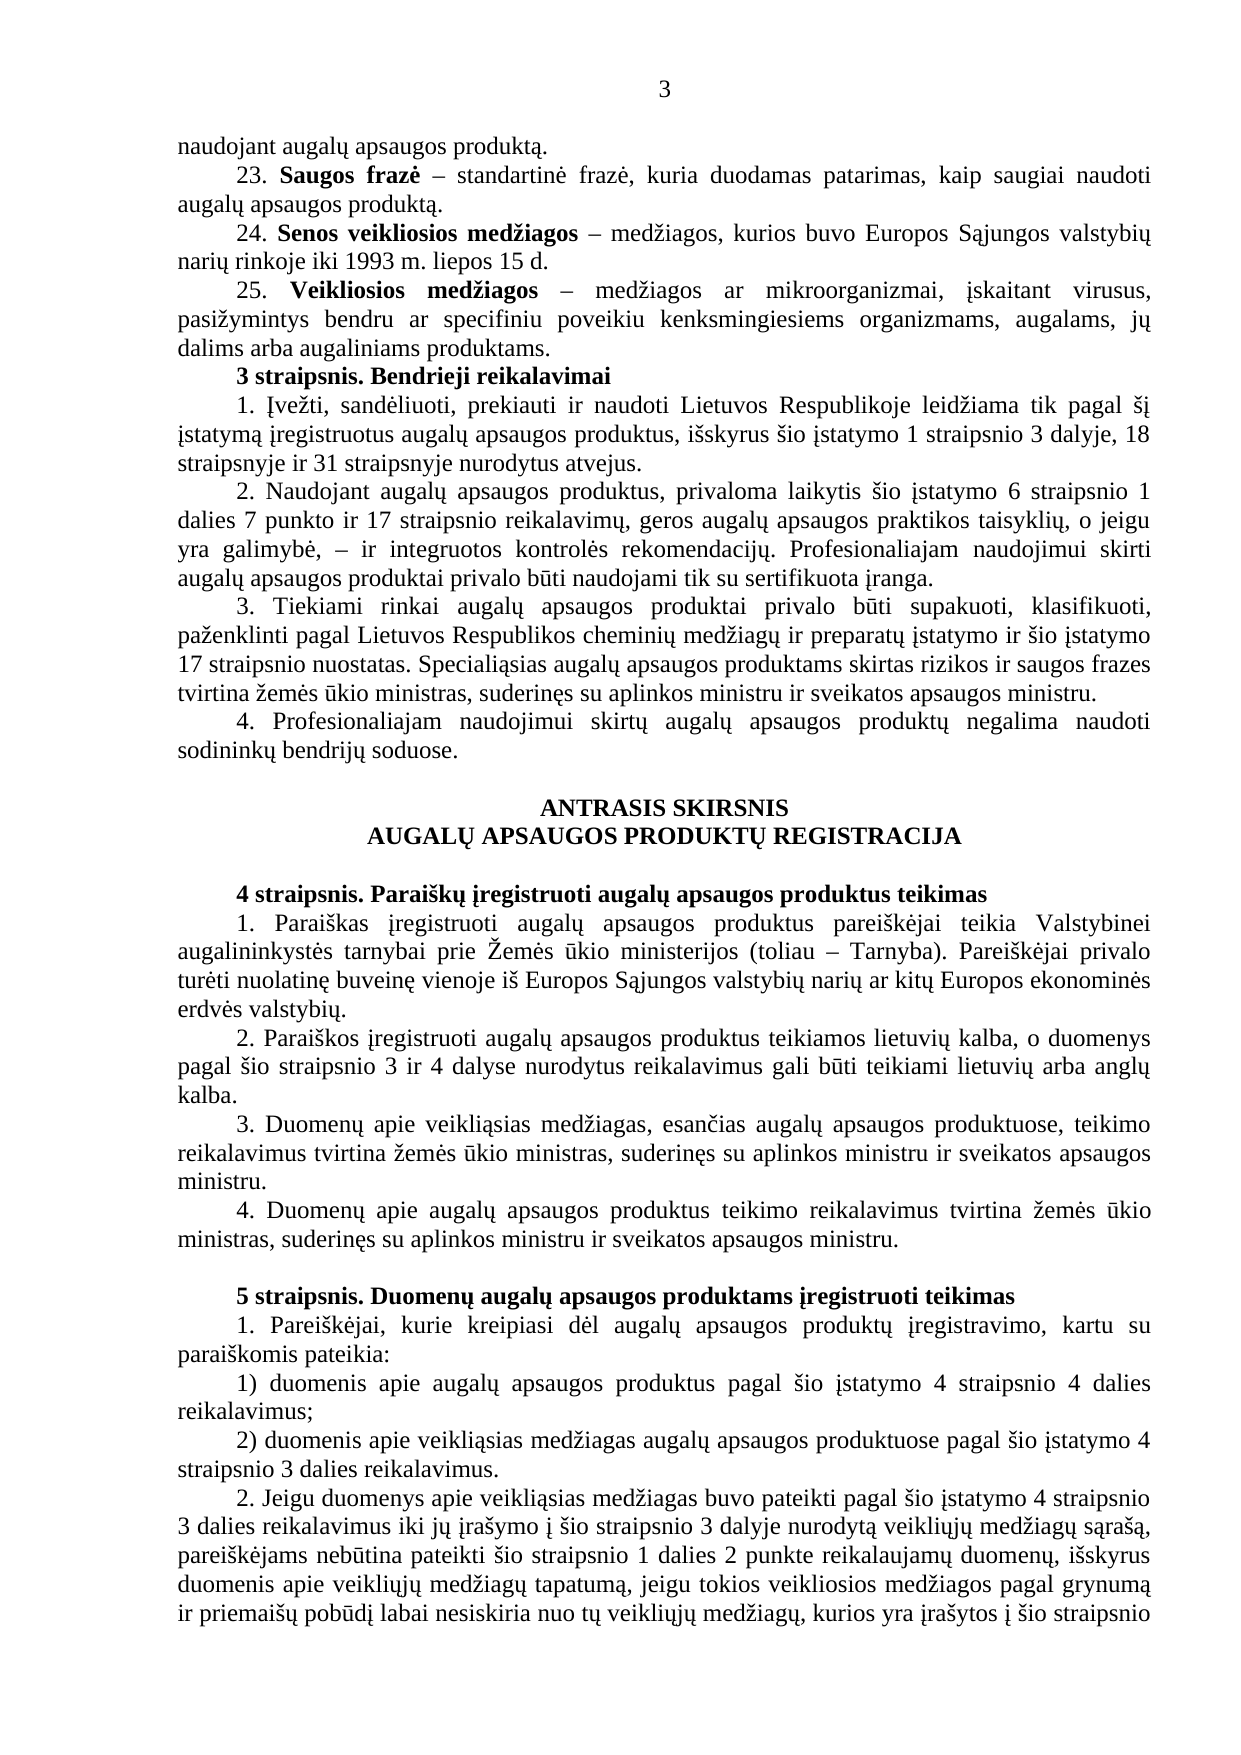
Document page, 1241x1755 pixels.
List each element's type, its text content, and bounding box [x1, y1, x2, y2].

text 1. Įvežti, sandėliuoti, prekiauti ir naudoti Lietuvos Respublikoje leidžiama tik pagal šį įstatymą įregistruotus augalų apsaugos produktus, išskyrus šio įstatymo 1 straipsnio 3 dalyje, 18 straipsnyje ir 31 straipsnyje nurodytus atvejus. [177, 390, 1152, 476]
text 1) duomenis apie augalų apsaugos produktus pagal šio įstatymo 4 straipsnio 4 dalies reikalavimus; [177, 1368, 1152, 1425]
text 2. Naudojant augalų apsaugos produktus, privaloma laikytis šio įstatymo 6 straipsnio 1 dalies 7 punkto ir 17 straipsnio reikalavimų, geros augalų apsaugos praktikos taisyklių, o jeigu yra galimybė, – ir integruotos kontrolės rekomendacijų. Profesionaliajam naudojimui skirti augalų apsaugos produktai privalo būti naudojami tik su sertifikuota įranga. [177, 476, 1152, 591]
text 3. Tiekiami rinkai augalų apsaugos produktai privalo būti supakuoti, klasifikuoti, paženklinti pagal Lietuvos Respublikos cheminių medžiagų ir preparatų įstatymo ir šio įstatymo 17 straipsnio nuostatas. Specialiąsias augalų apsaugos produktams skirtas rizikos ir saugos frazes tvirtina žemės ūkio ministras, suderinęs su aplinkos ministru ir sveikatos apsaugos ministru. [177, 591, 1152, 706]
text 2) duomenis apie veikliąsias medžiagas augalų apsaugos produktuose pagal šio įstatymo 4 straipsnio 3 dalies reikalavimus. [177, 1425, 1152, 1483]
text 1. Paraiškas įregistruoti augalų apsaugos produktus pareiškėjai teikia Valstybinei augalininkystės tarnybai prie Žemės ūkio ministerijos (toliau – Tarnyba). Pareiškėjai privalo turėti nuolatinę buveinę vienoje iš Europos Sąjungos valstybių narių ar kitų Europos ekonominės erdvės valstybių. [177, 908, 1152, 1023]
text 2. Jeigu duomenys apie veikliąsias medžiagas buvo pateikti pagal šio įstatymo 4 straipsnio 3 dalies reikalavimus iki jų įrašymo į šio straipsnio 3 dalyje nurodytą veikliųjų medžiagų sąrašą, pareiškėjams nebūtina pateikti šio straipsnio 1 dalies 2 punkte reikalaujamų duomenų, išskyrus duomenis apie veikliųjų medžiagų tapatumą, jeigu tokios veikliosios medžiagos pagal grynumą ir priemaišų pobūdį labai nesiskiria nuo tų veikliųjų medžiagų, kurios yra įrašytos į šio straipsnio [177, 1483, 1152, 1626]
text 3 straipsnis. Bendrieji reikalavimai [177, 361, 1152, 390]
text 24. Senos veikliosios medžiagos – medžiagos, kurios buvo Europos Sąjungos valstybių narių rinkoje iki 1993 m. liepos 15 d. [177, 218, 1152, 275]
text 2. Paraiškos įregistruoti augalų apsaugos produktus teikiamos lietuvių kalba, o duomenys pagal šio straipsnio 3 ir 4 dalyse nurodytus reikalavimus gali būti teikiami lietuvių arba anglų kalba. [177, 1023, 1152, 1109]
text 3. Duomenų apie veikliąsias medžiagas, esančias augalų apsaugos produktuose, teikimo reikalavimus tvirtina žemės ūkio ministras, suderinęs su aplinkos ministru ir sveikatos apsaugos ministru. [177, 1109, 1152, 1195]
text 4. Profesionaliajam naudojimui skirtų augalų apsaugos produktų negalima naudoti sodininkų bendrijų soduose. [177, 706, 1152, 764]
text 23. Saugos frazė – standartinė frazė, kuria duodamas patarimas, kaip saugiai naudoti augalų apsaugos produktą. [177, 160, 1152, 218]
text 4. Duomenų apie augalų apsaugos produktus teikimo reikalavimus tvirtina žemės ūkio ministras, suderinęs su aplinkos ministru ir sveikatos apsaugos ministru. [177, 1195, 1152, 1253]
text 25. Veikliosios medžiagos – medžiagos ar mikroorganizmai, įskaitant virusus, pasižymintys bendru ar specifiniu poveikiu kenksmingiesiems organizmams, augalams, jų dalims arba augaliniams produktams. [177, 275, 1152, 361]
text 4 straipsnis. Paraiškų įregistruoti augalų apsaugos produktus teikimas [177, 879, 1152, 908]
text 1. Pareiškėjai, kurie kreipiasi dėl augalų apsaugos produktų įregistravimo, kartu su paraiškomis pateikia: [177, 1310, 1152, 1368]
text naudojant augalų apsaugos produktą. [177, 131, 1152, 160]
text ANTRASIS SKIRSNIS [177, 793, 1152, 821]
text AUGALŲ APSAUGOS PRODUKTŲ REGISTRACIJA [177, 821, 1152, 850]
text 5 straipsnis. Duomenų augalų apsaugos produktams įregistruoti teikimas [177, 1281, 1152, 1310]
